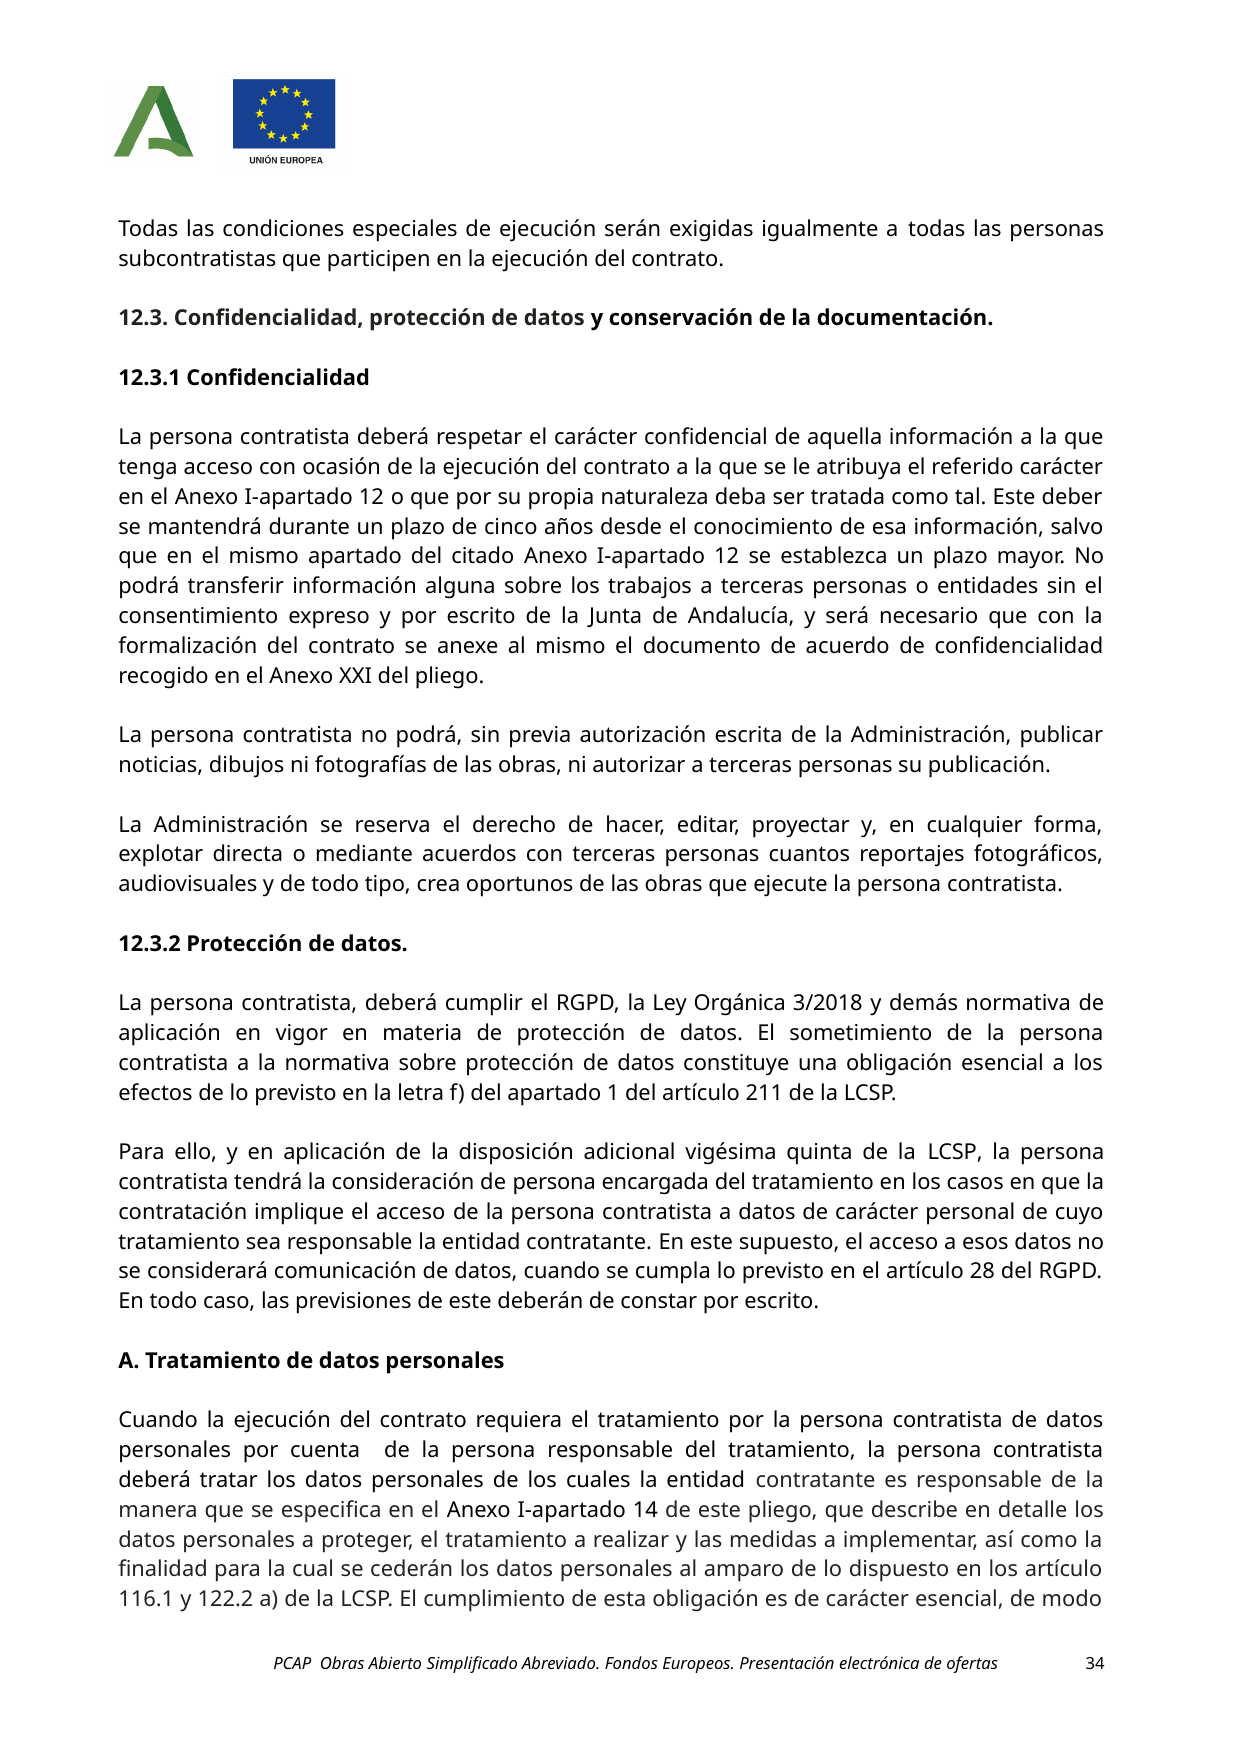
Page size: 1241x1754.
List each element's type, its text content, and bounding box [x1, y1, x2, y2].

text La persona contratista no podrá, sin previa autorización escrita de la Administración, publicar noticias, dibujos ni fotografías de las obras, ni autorizar a terceras personas su publicación. [118, 719, 1104, 779]
picture [221, 73, 347, 171]
text La persona contratista deberá respetar el carácter confidencial de aquella información a la que tenga acceso con ocasión de la ejecución del contrato a la que se le atribuya el referido carácter en el Anexo I-apartado 12 o que por su propia naturaleza deba ser tratada como tal. Este deber se mantendrá durante un plazo de cinco años desde el conocimiento de esa información, salvo que en el mismo apartado del citado Anexo I-apartado 12 se establezca un plazo mayor. No podrá transferir información alguna sobre los trabajos a terceras personas o entidades sin el consentimiento expreso y por escrito de la Junta de Andalucía, y será necesario que con la formalización del contrato se anexe al mismo el documento de acuerdo de confidencialidad recogido en el Anexo XXI del pliego. [118, 421, 1104, 689]
text Para ello, y en aplicación de la disposición adicional vigésima quinta de la LCSP, la persona contratista tendrá la consideración de persona encargada del tratamiento en los casos en que la contratación implique el acceso de la persona contratista a datos de carácter personal de cuyo tratamiento sea responsable la entidad contratante. En este supuesto, el acceso a esos datos no se considerará comunicación de datos, cuando se cumpla lo previsto en el artículo 28 del RGPD. En todo caso, las previsiones de este deberán de constar por escrito. [118, 1136, 1104, 1315]
text A. Tratamiento de datos personales [118, 1345, 1104, 1374]
text 12.3.1 Confidencialidad [118, 362, 1104, 391]
text 12.3.2 Protección de datos. [118, 928, 1104, 957]
text La persona contratista, deberá cumplir el RGPD, la Ley Orgánica 3/2018 y demás normativa de aplicación en vigor en materia de protección de datos. El sometimiento de la persona contratista a la normativa sobre protección de datos constituye una obligación esencial a los efectos de lo previsto en la letra f) del apartado 1 del artículo 211 de la LCSP. [118, 987, 1104, 1106]
text Cuando la ejecución del contrato requiera el tratamiento por la persona contratista de datos personales por cuenta de la persona responsable del tratamiento, la persona contratista deberá tratar los datos personales de los cuales la entidad contratante es responsable de la manera que se especifica en el Anexo I-apartado 14 de este pliego, que describe en detalle los datos personales a proteger, el tratamiento a realizar y las medidas a implementar, así como la finalidad para la cual se cederán los datos personales al amparo de lo dispuesto en los artículo 116.1 y 122.2 a) de la LCSP. El cumplimiento de esta obligación es de carácter esencial, de modo [118, 1404, 1104, 1613]
text Todas las condiciones especiales de ejecución serán exigidas igualmente a todas las personas subcontratistas que participen en la ejecución del contrato. [118, 213, 1104, 272]
text La Administración se reserva el derecho de hacer, editar, proyectar y, en cualquier forma, explotar directa o mediante acuerdos con terceras personas cuantos reportajes fotográficos, audiovisuales y de todo tipo, crea oportunos de las obras que ejecute la persona contratista. [118, 808, 1104, 898]
picture [109, 81, 198, 161]
text 12.3. Confidencialidad, protección de datos y conservación de la documentación. [118, 302, 1104, 332]
